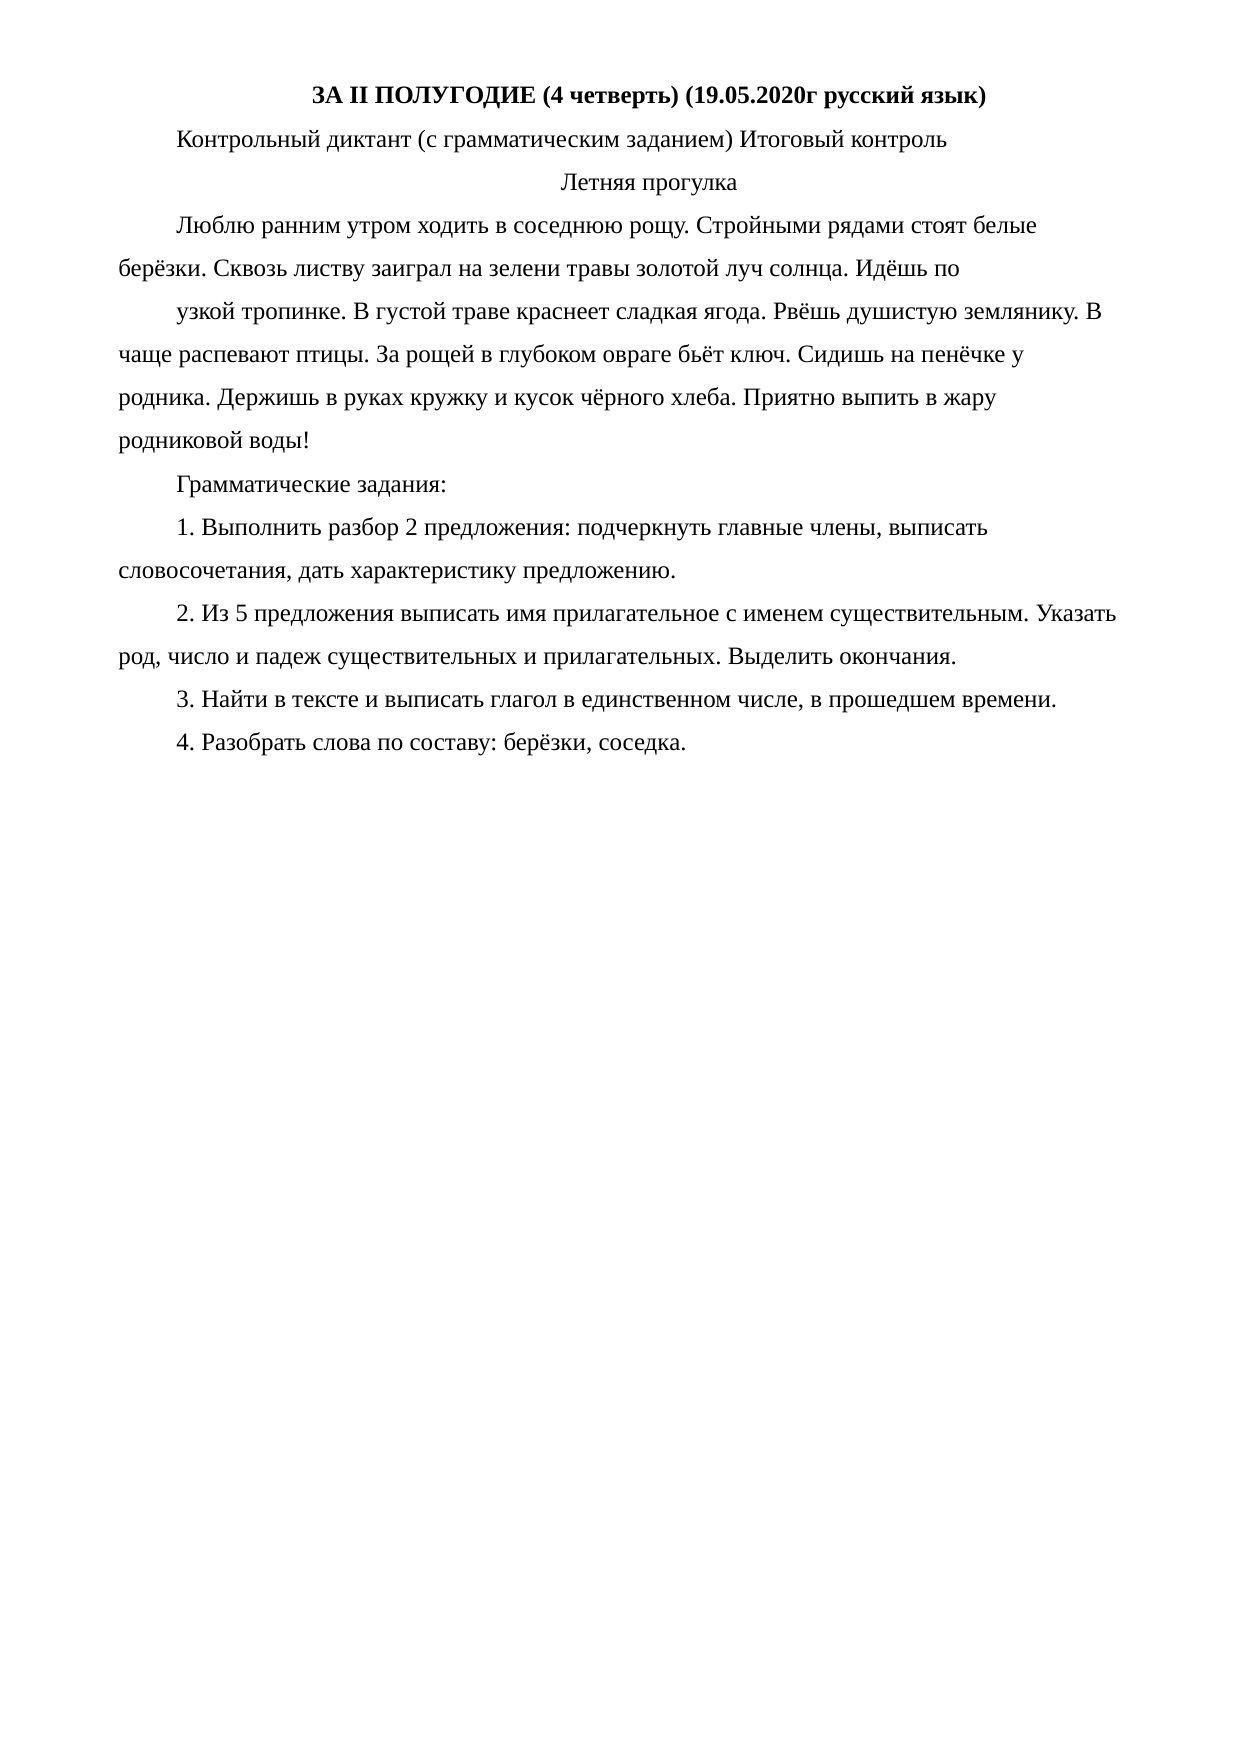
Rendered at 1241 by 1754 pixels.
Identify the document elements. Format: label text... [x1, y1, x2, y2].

text 4. Разобрать слова по составу: берёзки, соседка. [118, 727, 1122, 756]
text 1. Выполнить разбор 2 предложения: подчеркнуть главные члены, выписать словосочетания, дать характеристику предложению. [118, 512, 1122, 584]
text Грамматические задания: [118, 469, 1122, 497]
text узкой тропинке. В густой траве краснеет сладкая ягода. Рвёшь душистую землянику. В чаще распевают птицы. За рощей в глубоком овраге бьёт ключ. Сидишь на пенёчке у родника. Держишь в руках кружку и кусок чёрного хлеба. Приятно выпить в жару родниковой воды! [118, 296, 1122, 454]
text Контрольный диктант (с грамматическим заданием) Итоговый контроль [118, 124, 1122, 152]
text Летняя прогулка [118, 167, 1122, 196]
text 3. Найти в тексте и выписать глагол в единственном числе, в прошедшем времени. [118, 684, 1122, 713]
text 2. Из 5 предложения выписать имя прилагательное с именем существительным. Указать род, число и падеж существительных и прилагательных. Выделить окончания. [118, 598, 1122, 670]
text Люблю ранним утром ходить в соседнюю рощу. Стройными рядами стоят белые берёзки. Сквозь листву заиграл на зелени травы золотой луч солнца. Идёшь по [118, 210, 1122, 282]
text ЗА II ПОЛУГОДИЕ (4 четверть) (19.05.2020г русский язык) [118, 81, 1122, 109]
